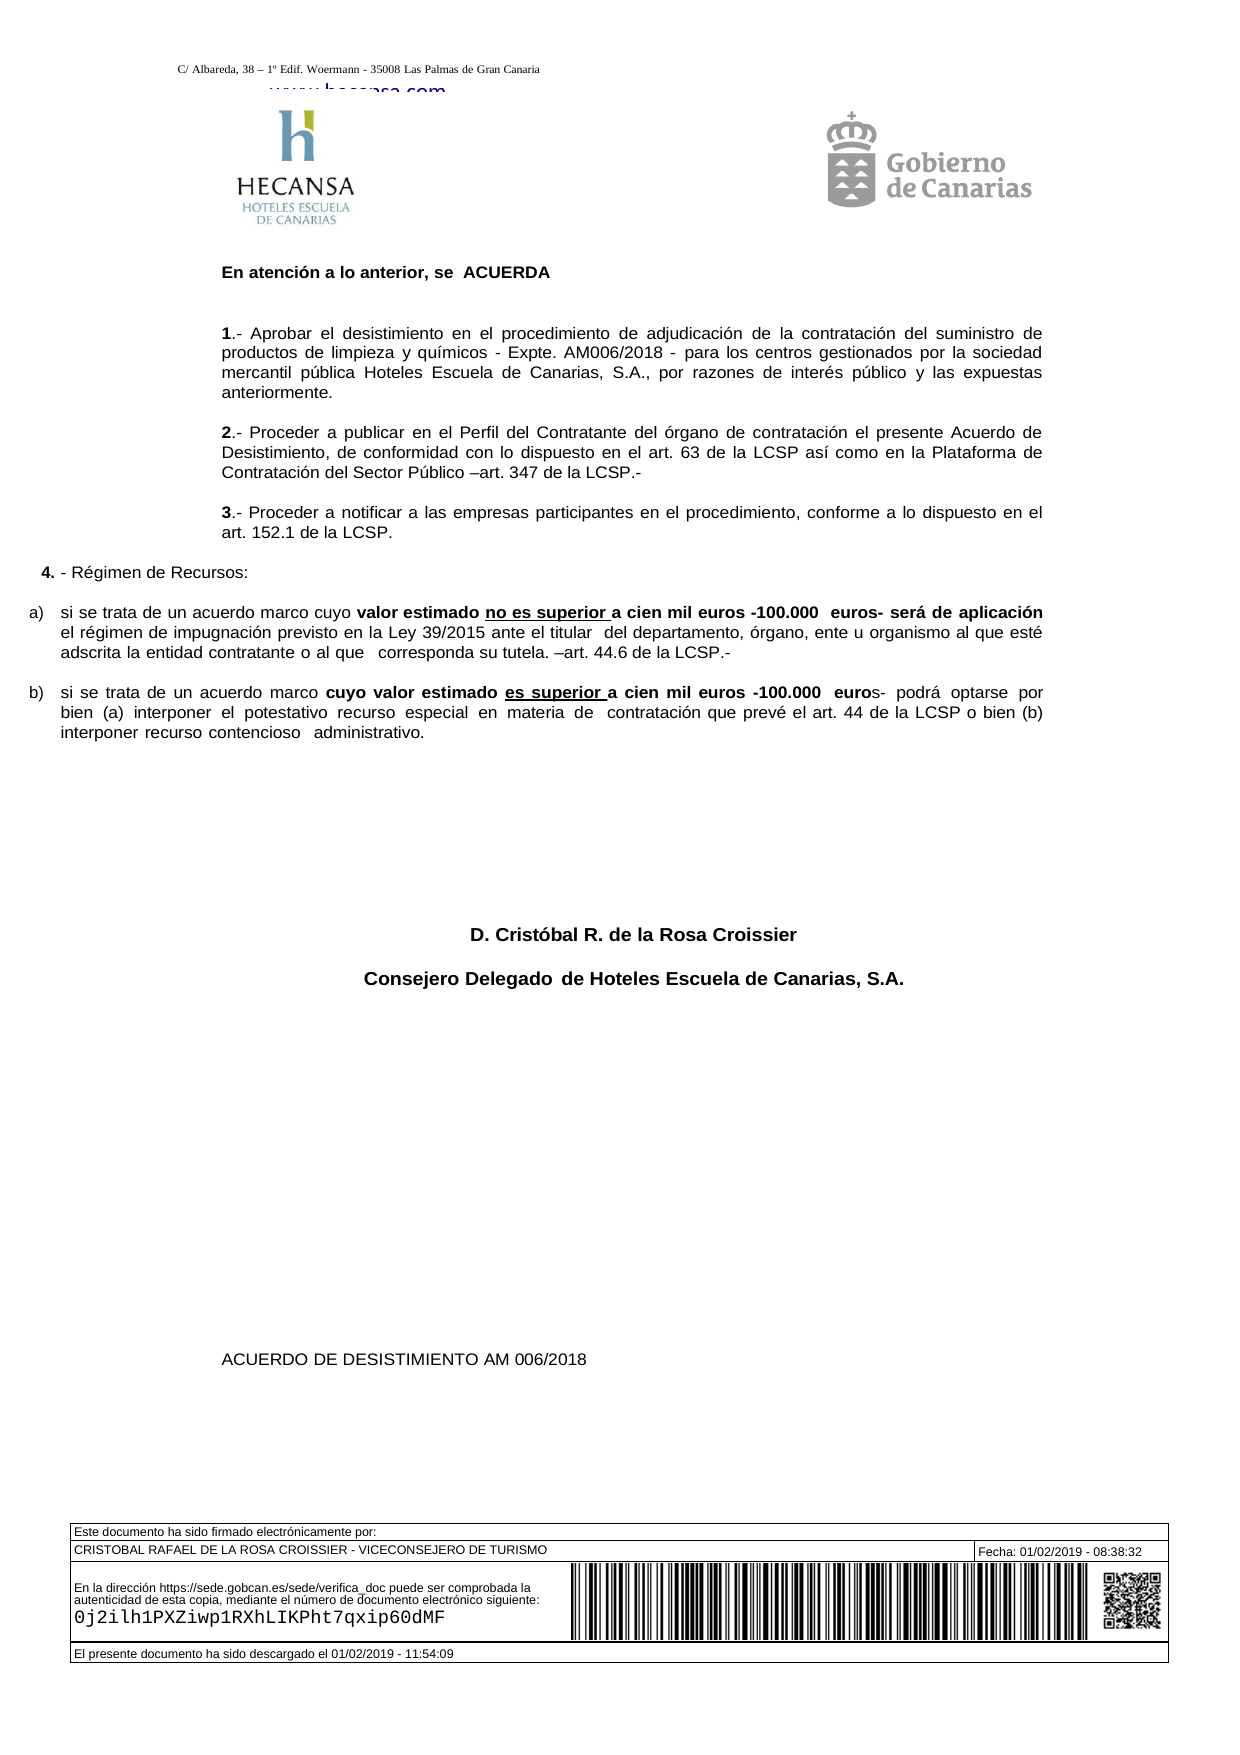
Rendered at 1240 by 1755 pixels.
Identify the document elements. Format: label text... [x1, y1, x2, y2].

list - Régimen de Recursos: [41, 563, 1179, 582]
text En atención a lo anterior, se ACUERDA [221, 263, 1179, 282]
text 1.- Aprobar el desistimiento en el procedimiento de adjudicación de la contratación del suministro de productos de limpieza y químicos - Expte. AM006/2018 - para los centros gestionados por la sociedad mercantil pública Hoteles Escuela de Canarias, S.A., por razones de interés público y las expuestas anteriormente. [221, 323, 1043, 402]
table_cell Fecha: 01/02/2019 - 08:38:32 [975, 1541, 1168, 1561]
text 3.- Proceder a notificar a las empresas participantes en el procedimiento, conforme a lo dispuesto en el art. 152.1 de la LCSP. [221, 502, 1043, 542]
table_cell En la dirección https://sede.gobcan.es/sede/verifica_doc puede ser comprobada la autenticidad de esta copia, mediante el número de documento electrónico siguiente: 0j2ilh1PXZiwp1RXhLIKPht7qxip60dMF [71, 1562, 1168, 1641]
table_cell CRISTOBAL RAFAEL DE LA ROSA CROISSIER - VICECONSEJERO DE TURISMO [71, 1541, 974, 1561]
text ACUERDO DE DESISTIMIENTO AM 006/2018 [221, 1350, 1179, 1369]
list si se trata de un acuerdo marco cuyo valor estimado no es superior a cien mil euros -100.000 euros- será de aplicación el régimen de impugnación previsto en la Ley 39/2015 ante el titular del departamento, órgano, ente u organismo al que esté adscrita la entidad contratante o al que corresponda su tutela. –art. 44.6 de la LCSP.- [29, 603, 1043, 662]
subtitle D. Cristóbal R. de la Rosa Croissier [470, 924, 1179, 945]
list si se trata de un acuerdo marco cuyo valor estimado es superior a cien mil euros -100.000 euros- podrá optarse por bien (a) interponer el potestativo recurso especial en materia de contratación que prevé el art. 44 de la LCSP o bien (b) interponer recurso contencioso administrativo. [29, 683, 1043, 742]
text 2.- Proceder a publicar en el Perfil del Contratante del órgano de contratación el presente Acuerdo de Desistimiento, de conformidad con lo dispuesto en el art. 63 de la LCSP así como en la Plataforma de Contratación del Sector Público –art. 347 de la LCSP.- [221, 423, 1043, 482]
table_cell El presente documento ha sido descargado el 01/02/2019 - 11:54:09 [71, 1643, 1168, 1662]
table_header Este documento ha sido firmado electrónicamente por: [71, 1524, 1168, 1540]
text Consejero Delegado de Hoteles Escuela de Canarias, S.A. [364, 968, 1179, 990]
